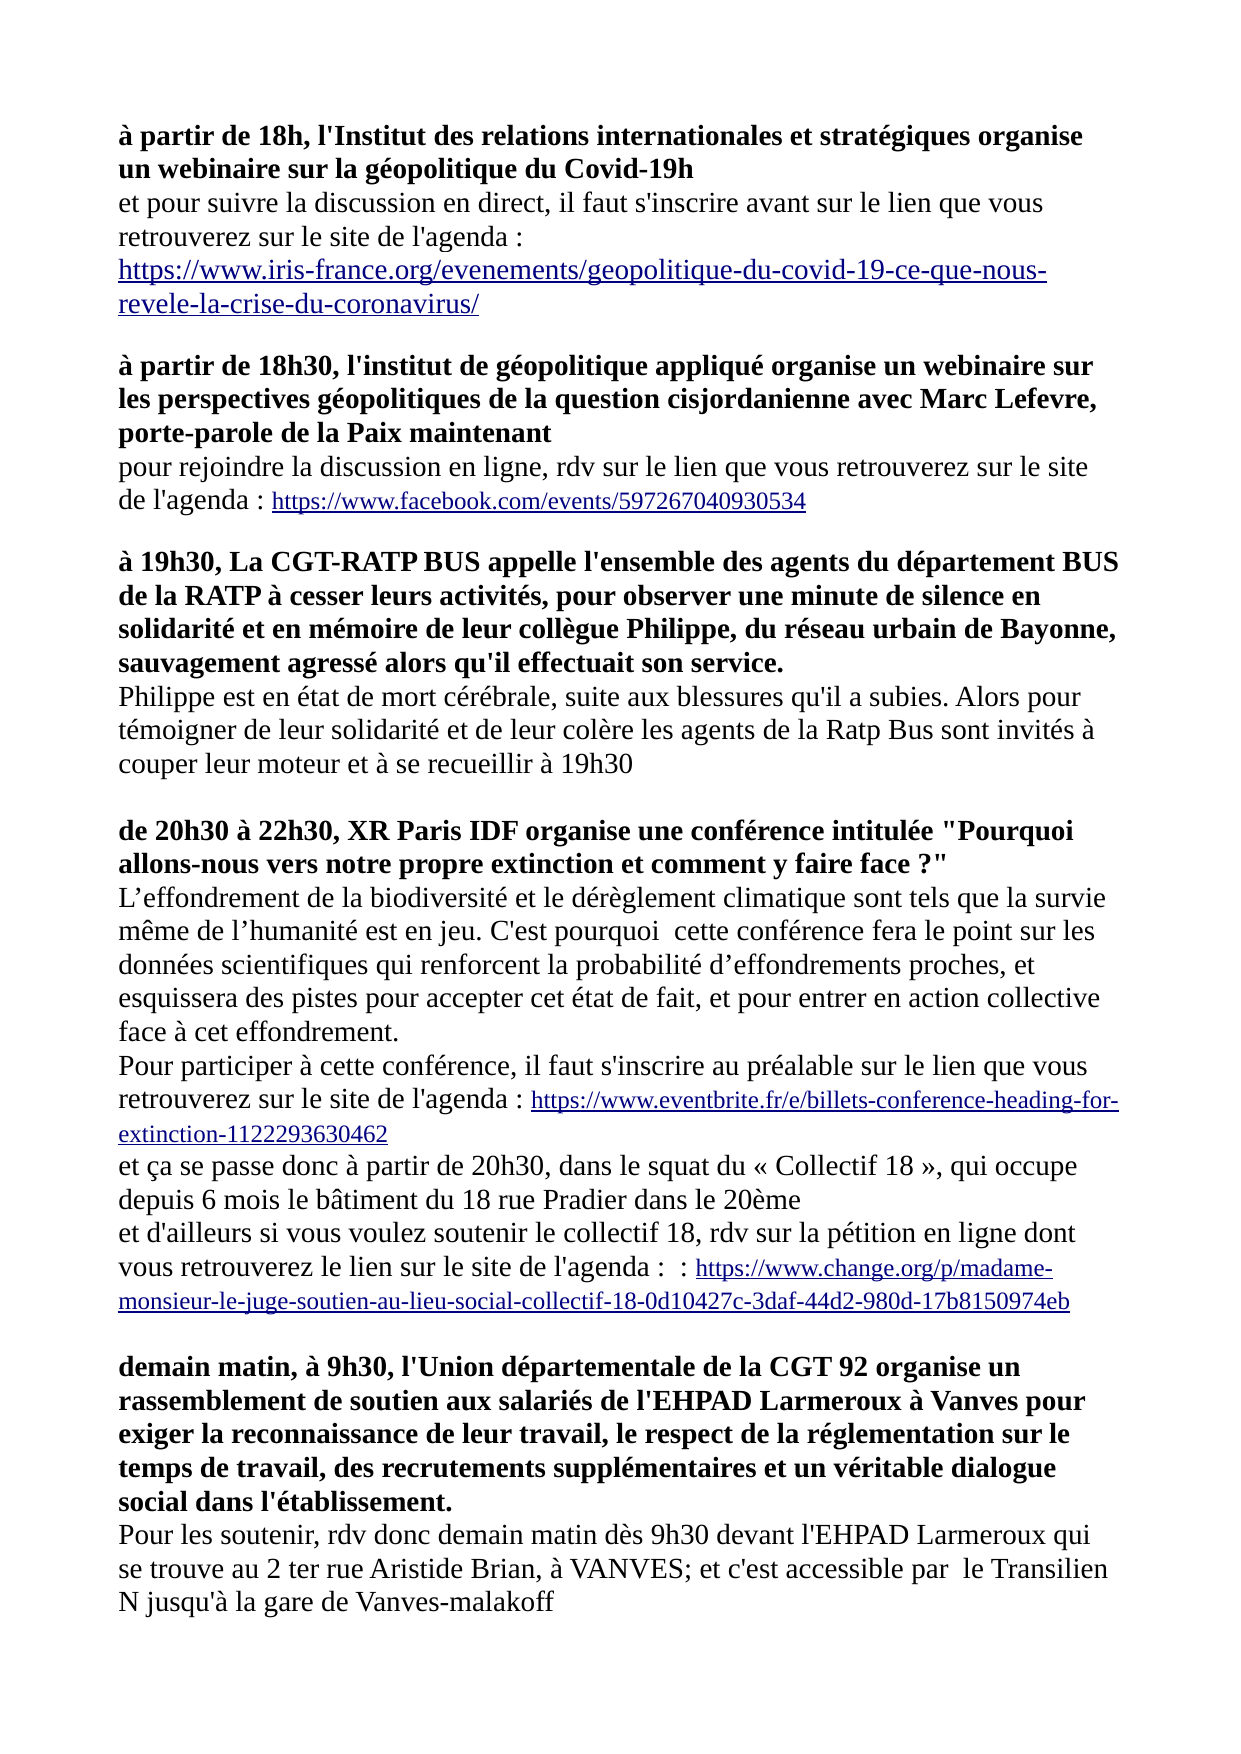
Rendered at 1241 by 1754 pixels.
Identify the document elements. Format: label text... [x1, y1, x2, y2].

text demain matin, à 9h30, l'Union départementale de la CGT 92 organise un rassemblement de soutien aux salariés de l'EHPAD Larmeroux à Vanves pour exiger la reconnaissance de leur travail, le respect de la réglementation sur le temps de travail, des recrutements supplémentaires et un véritable dialogue social dans l'établissement. [118, 1349, 1122, 1517]
text à partir de 18h, l'Institut des relations internationales et stratégiques organise un webinaire sur la géopolitique du Covid-19h [118, 118, 1122, 185]
text et pour suivre la discussion en direct, il faut s'inscrire avant sur le lien que vous retrouverez sur le site de l'agenda : https://www.iris-france.org/evenements/geopolitique-du-covid-19-ce-que-nous-revele-la-crise-du-coronavirus/ [118, 185, 1122, 319]
text L’effondrement de la biodiversité et le dérèglement climatique sont tels que la survie même de l’humanité est en jeu. C'est pourquoi cette conférence fera le point sur les données scientifiques qui renforcent la probabilité d’effondrements proches, et esquissera des pistes pour accepter cet état de fait, et pour entrer en action collective face à cet effondrement. [118, 880, 1122, 1048]
text Philippe est en état de mort cérébrale, suite aux blessures qu'il a subies. Alors pour témoigner de leur solidarité et de leur colère les agents de la Ratp Bus sont invités à couper leur moteur et à se recueillir à 19h30 [118, 679, 1122, 779]
text Pour participer à cette conférence, il faut s'inscrire au préalable sur le lien que vous retrouverez sur le site de l'agenda : https://www.eventbrite.fr/e/billets-conference-heading-for-extinction-1122293630462 [118, 1048, 1122, 1148]
text de 20h30 à 22h30, XR Paris IDF organise une conférence intitulée "Pourquoi allons-nous vers notre propre extinction et comment y faire face ?" [118, 813, 1122, 880]
text à 19h30, La CGT-RATP BUS appelle l'ensemble des agents du département BUS de la RATP à cesser leurs activités, pour observer une minute de silence en solidarité et en mémoire de leur collègue Philippe, du réseau urbain de Bayonne, sauvagement agressé alors qu'il effectuait son service. [118, 544, 1122, 679]
text pour rejoindre la discussion en ligne, rdv sur le lien que vous retrouverez sur le site de l'agenda : https://www.facebook.com/events/597267040930534 [118, 449, 1122, 516]
text à partir de 18h30, l'institut de géopolitique appliqué organise un webinaire sur les perspectives géopolitiques de la question cisjordanienne avec Marc Lefevre, porte-parole de la Paix maintenant [118, 348, 1122, 449]
text et ça se passe donc à partir de 20h30, dans le squat du « Collectif 18 », qui occupe depuis 6 mois le bâtiment du 18 rue Pradier dans le 20ème [118, 1148, 1122, 1215]
text et d'ailleurs si vous voulez soutenir le collectif 18, rdv sur la pétition en ligne dont vous retrouverez le lien sur le site de l'agenda : : https://www.change.org/p/madame-monsieur-le-juge-soutien-au-lieu-social-collectif-18-0d10427c-3daf-44d2-980d-17b8150974eb [118, 1215, 1122, 1316]
text Pour les soutenir, rdv donc demain matin dès 9h30 devant l'EHPAD Larmeroux qui se trouve au 2 ter rue Aristide Brian, à VANVES; et c'est accessible par le Transilien N jusqu'à la gare de Vanves-malakoff [118, 1517, 1122, 1618]
